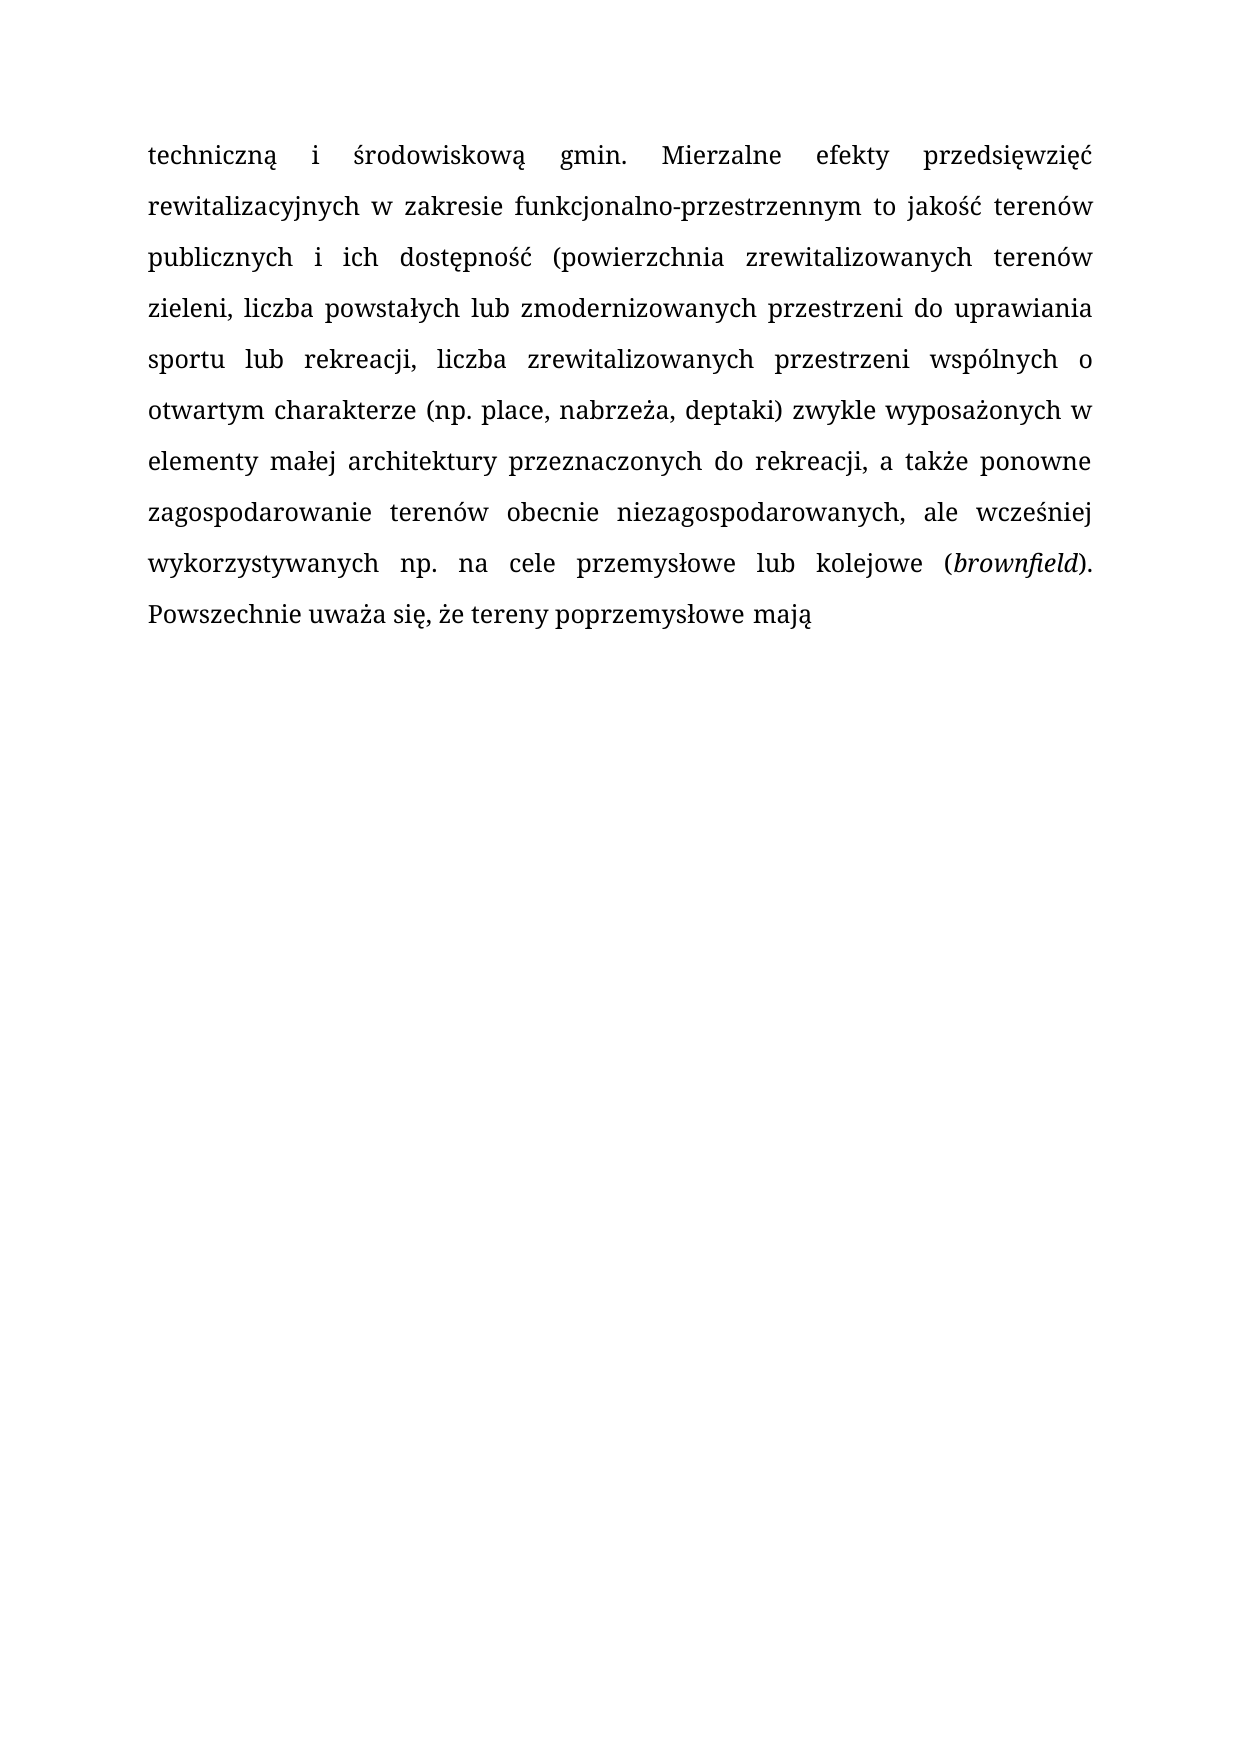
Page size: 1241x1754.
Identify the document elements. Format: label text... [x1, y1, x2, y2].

text techniczną i środowiskową gmin. Mierzalne efekty przedsięwzięć rewitalizacyjnych w zakresie funkcjonalno-przestrzennym to jakość terenów publicznych i ich dostępność (powierzchnia zrewitalizowanych terenów zieleni, liczba powstałych lub zmodernizowanych przestrzeni do uprawiania sportu lub rekreacji, liczba zrewitalizowanych przestrzeni wspólnych o otwartym charakterze (np. place, nabrzeża, deptaki) zwykle wyposażonych w elementy małej architektury przeznaczonych do rekreacji, a także ponowne zagospodarowanie terenów obecnie niezagospodarowanych, ale wcześniej wykorzystywanych np. na cele przemysłowe lub kolejowe (brownfield). Powszechnie uważa się, że tereny poprzemysłowe mają [148, 137, 1093, 631]
